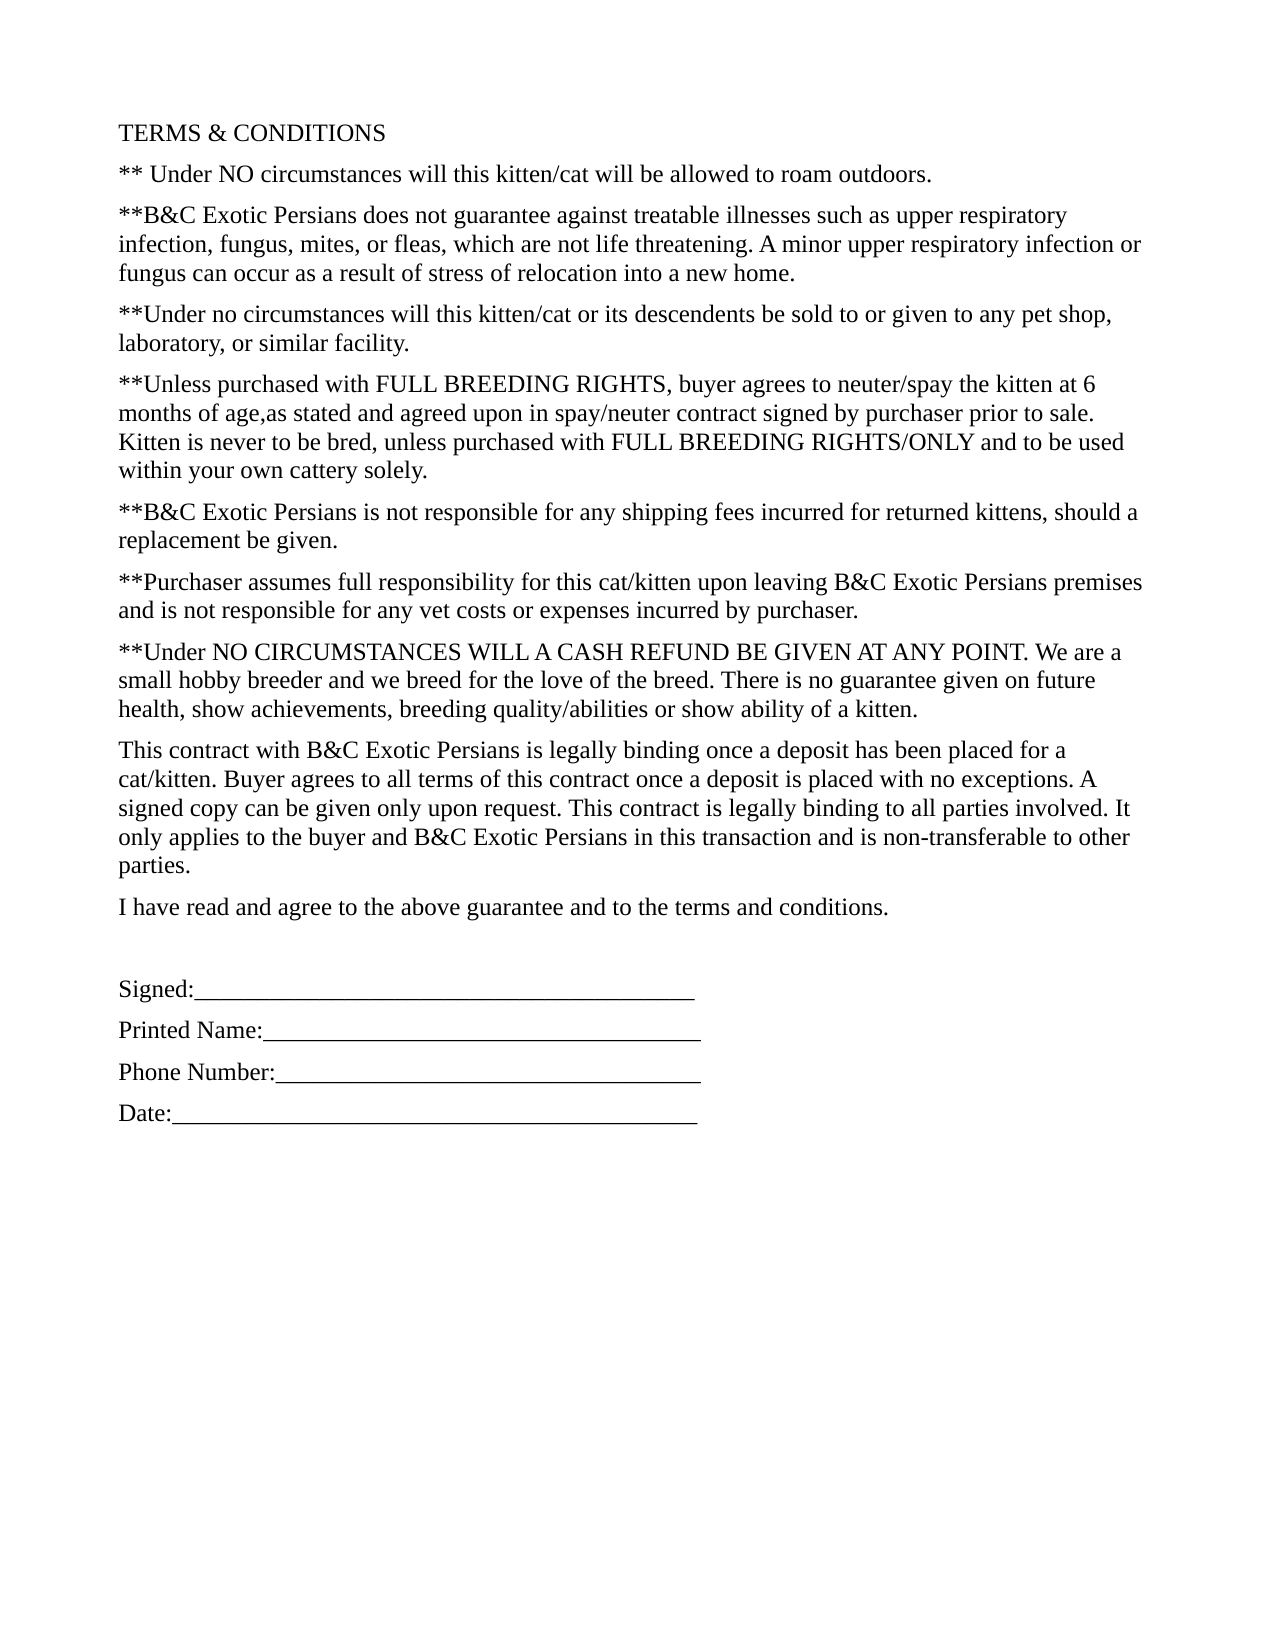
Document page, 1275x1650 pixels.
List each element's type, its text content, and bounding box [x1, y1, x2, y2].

text This contract with B&C Exotic Persians is legally binding once a deposit has been placed for a cat/kitten. Buyer agrees to all terms of this contract once a deposit is placed with no exceptions. A signed copy can be given only upon request. This contract is legally binding to all parties involved. It only applies to the buyer and B&C Exotic Persians in this transaction and is non-transferable to other parties. [118, 736, 1157, 879]
text **B&C Exotic Persians does not guarantee against treatable illnesses such as upper respiratory infection, fungus, mites, or fleas, which are not life threatening. A minor upper respiratory infection or fungus can occur as a result of stress of relocation into a new home. [118, 201, 1157, 287]
text **Unless purchased with FULL BREEDING RIGHTS, buyer agrees to neuter/spay the kitten at 6 months of age,as stated and agreed upon in spay/neuter contract signed by purchaser prior to sale. Kitten is never to be bred, unless purchased with FULL BREEDING RIGHTS/ONLY and to be used within your own cattery solely. [118, 369, 1157, 484]
text Signed:________________________________________ [118, 974, 1157, 1003]
text TERMS & CONDITIONS [118, 118, 1157, 147]
text ** Under NO circumstances will this kitten/cat will be allowed to roam outdoors. [118, 159, 1157, 188]
text Printed Name:___________________________________ [118, 1016, 1157, 1044]
text **Under NO CIRCUMSTANCES WILL A CASH REFUND BE GIVEN AT ANY POINT. We are a small hobby breeder and we breed for the love of the breed. There is no guarantee given on future health, show achievements, breeding quality/abilities or show ability of a kitten. [118, 637, 1157, 723]
text Date:__________________________________________ [118, 1098, 1157, 1127]
text I have read and agree to the above guarantee and to the terms and conditions. [118, 892, 1157, 921]
text **Under no circumstances will this kitten/cat or its descendents be sold to or given to any pet shop, laboratory, or similar facility. [118, 299, 1157, 357]
text **B&C Exotic Persians is not responsible for any shipping fees incurred for returned kittens, should a replacement be given. [118, 497, 1157, 554]
text Phone Number:__________________________________ [118, 1057, 1157, 1086]
text **Purchaser assumes full responsibility for this cat/kitten upon leaving B&C Exotic Persians premises and is not responsible for any vet costs or expenses incurred by purchaser. [118, 567, 1157, 624]
